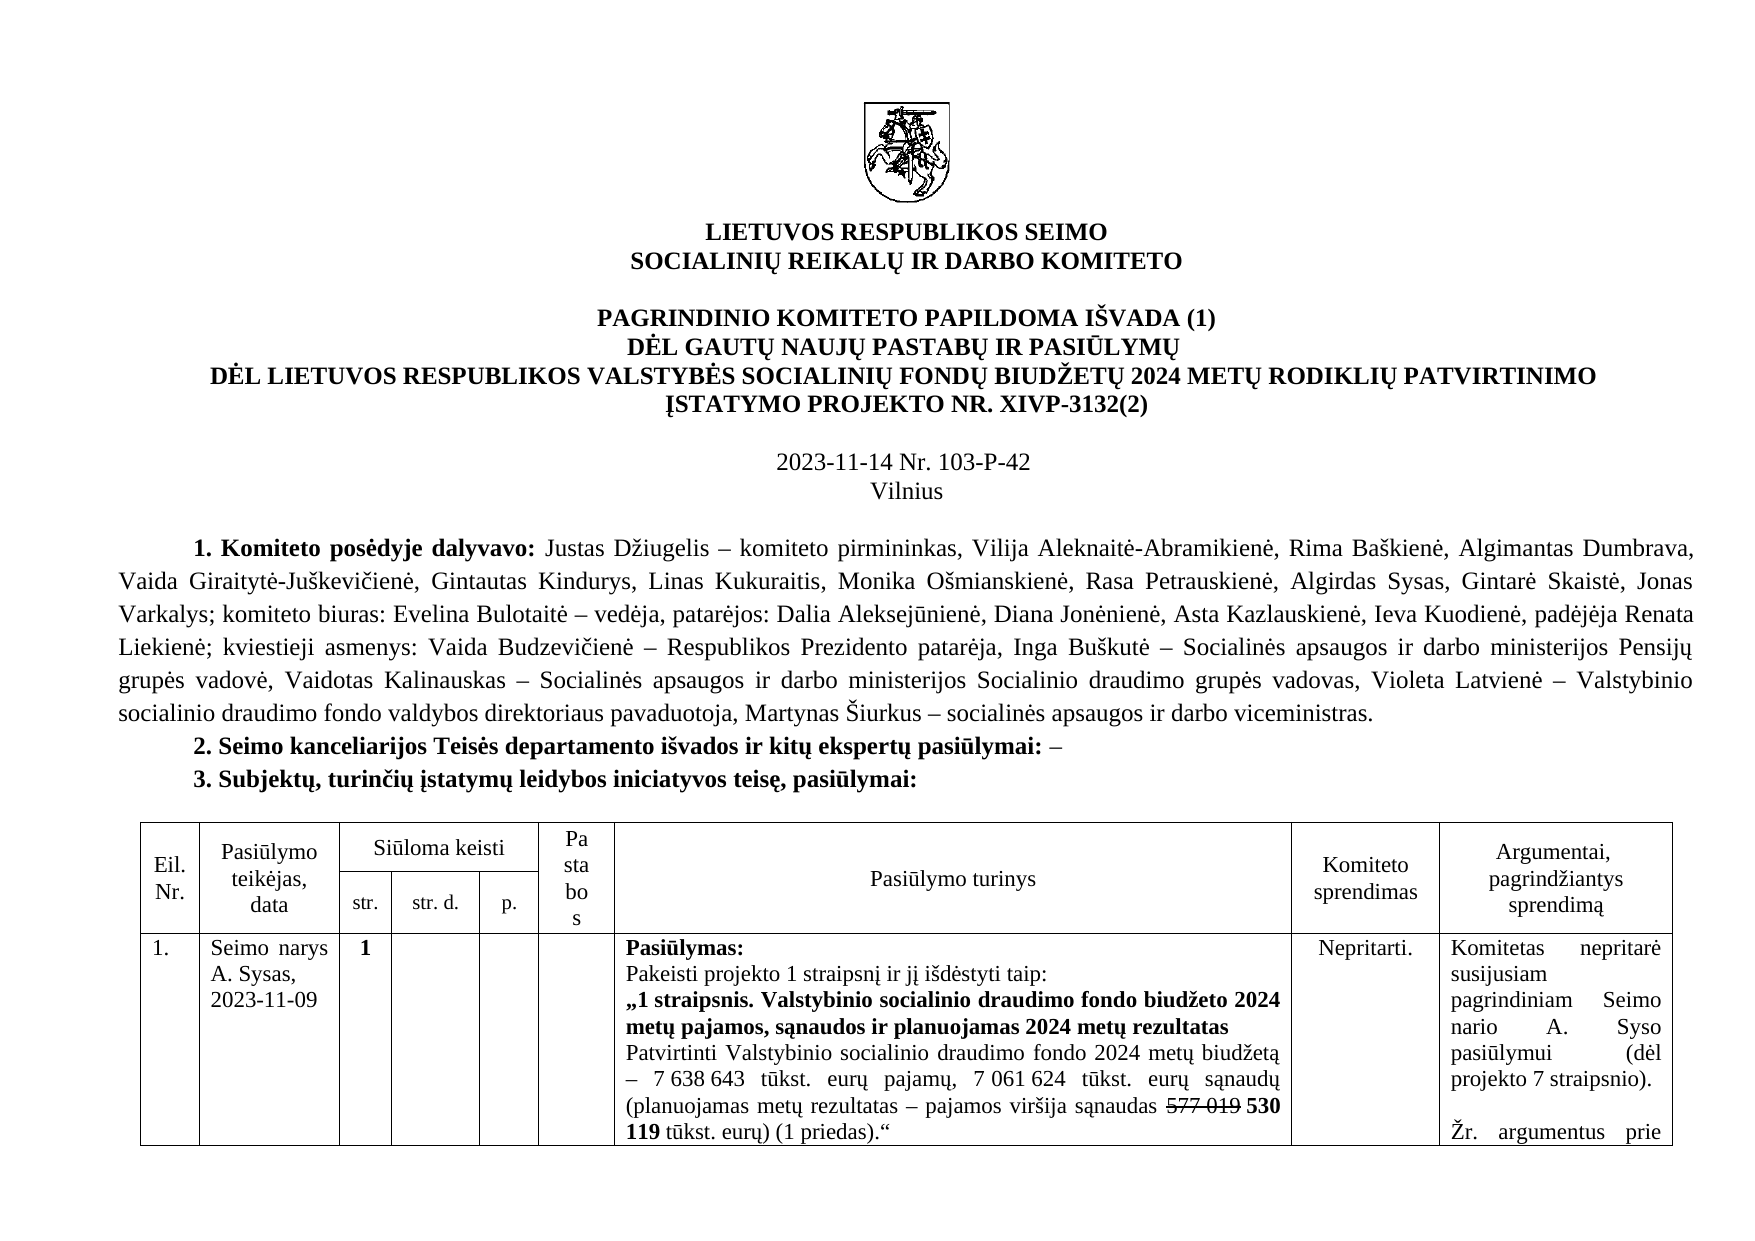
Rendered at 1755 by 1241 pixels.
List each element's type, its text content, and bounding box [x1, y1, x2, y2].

table_header Siūloma keisti [340, 823, 538, 871]
subtitle DĖL LIETUVOS RESPUBLIKOS valstybės socialinių fondų biudžetų 2024 metų rodiklių patvirtinimo [118, 361, 1695, 389]
text PAGRINDINIO KOMITETO PAPILDOMA IŠVADA (1) [118, 303, 1695, 332]
table_cell Nepritarti. [1292, 934, 1439, 1144]
table_header Argumentai, pagrindžiantys sprendimą [1440, 823, 1672, 933]
text 2023-11-14 Nr. 103-P-42 [118, 447, 1695, 476]
table_cell [480, 934, 538, 1144]
table_cell str. d. [392, 872, 479, 933]
table_cell [392, 934, 479, 1144]
text SOCIALINIŲ REIKALŲ IR DARBO KOMITETO [118, 246, 1695, 274]
subtitle įstatymo projekto nr. xivp-3132(2) [118, 389, 1695, 418]
table_header Pasiūlymo turinys [615, 823, 1291, 933]
text 3. Subjektų, turinčių įstatymų leidybos iniciatyvos teisę, pasiūlymai: [118, 764, 1695, 793]
table_header Pastabos [539, 823, 614, 933]
text 1. Komiteto posėdyje dalyvavo: Justas Džiugelis – komiteto pirmininkas, Vilija Aleknaitė-Abramikienė, Rima Baškienė, Algimantas Dumbrava, Vaida Giraitytė-Juškevičienė, Gintautas Kindurys, Linas Kukuraitis, Monika Ošmianskienė, Rasa Petrauskienė, Algirdas Sysas, Gintarė Skaistė, Jonas Varkalys; komiteto biuras: Evelina Bulotaitė – vedėja, patarėjos: Dalia Aleksejūnienė, Diana Jonėnienė, Asta Kazlauskienė, Ieva Kuodienė, padėjėja Renata Liekienė; kviestieji asmenys: Vaida Budzevičienė – Respublikos Prezidento patarėja, Inga Buškutė – Socialinės apsaugos ir darbo ministerijos Pensijų grupės vadovė, Vaidotas Kalinauskas – Socialinės apsaugos ir darbo ministerijos Socialinio draudimo grupės vadovas, Violeta Latvienė – Valstybinio socialinio draudimo fondo valdybos direktoriaus pavaduotoja, Martynas Šiurkus – socialinės apsaugos ir darbo viceministras. [118, 533, 1695, 727]
table_header Pasiūlymo teikėjas, data [200, 823, 339, 933]
table_cell 1. [141, 934, 199, 1144]
text 2. Seimo kanceliarijos Teisės departamento išvados ir kitų ekspertų pasiūlymai: – [118, 731, 1695, 760]
text LIETUVOS RESPUBLIKOS SEIMO [118, 217, 1695, 246]
table_header Komiteto sprendimas [1292, 823, 1439, 933]
table_cell str. [340, 872, 391, 933]
table_cell Pasiūlymas: Pakeisti projekto 1 straipsnį ir jį išdėstyti taip: „1 straipsnis. Valstybinio socialinio draudimo fondo biudžeto 2024 metų pajamos, sąnaudos ir planuojamas 2024 metų rezultatas Patvirtinti Valstybinio socialinio draudimo fondo 2024 metų biudžetą – 7 638 643 tūkst. eurų pajamų, 7 061 624 tūkst. eurų sąnaudų (planuojamas metų rezultatas – pajamos viršija sąnaudas 577 019 530 119 tūkst. eurų) (1 priedas).“ [615, 934, 1291, 1144]
text DĖL GAUTŲ NAUJŲ PASTABŲ IR PASIŪLYMŲ [118, 332, 1695, 361]
table_cell Seimo narys A. Sysas, 2023-11-09 [200, 934, 339, 1144]
text Vilnius [118, 476, 1695, 504]
table_cell p. [480, 872, 538, 933]
table_cell [539, 934, 614, 1144]
table_cell 1 [340, 934, 391, 1144]
table_cell Komitetas nepritarė susijusiam pagrindiniam Seimo nario A. Syso pasiūlymui (dėl projekto 7 straipsnio). Žr. argumentus prie [1440, 934, 1672, 1144]
table_header Eil. Nr. [141, 823, 199, 933]
